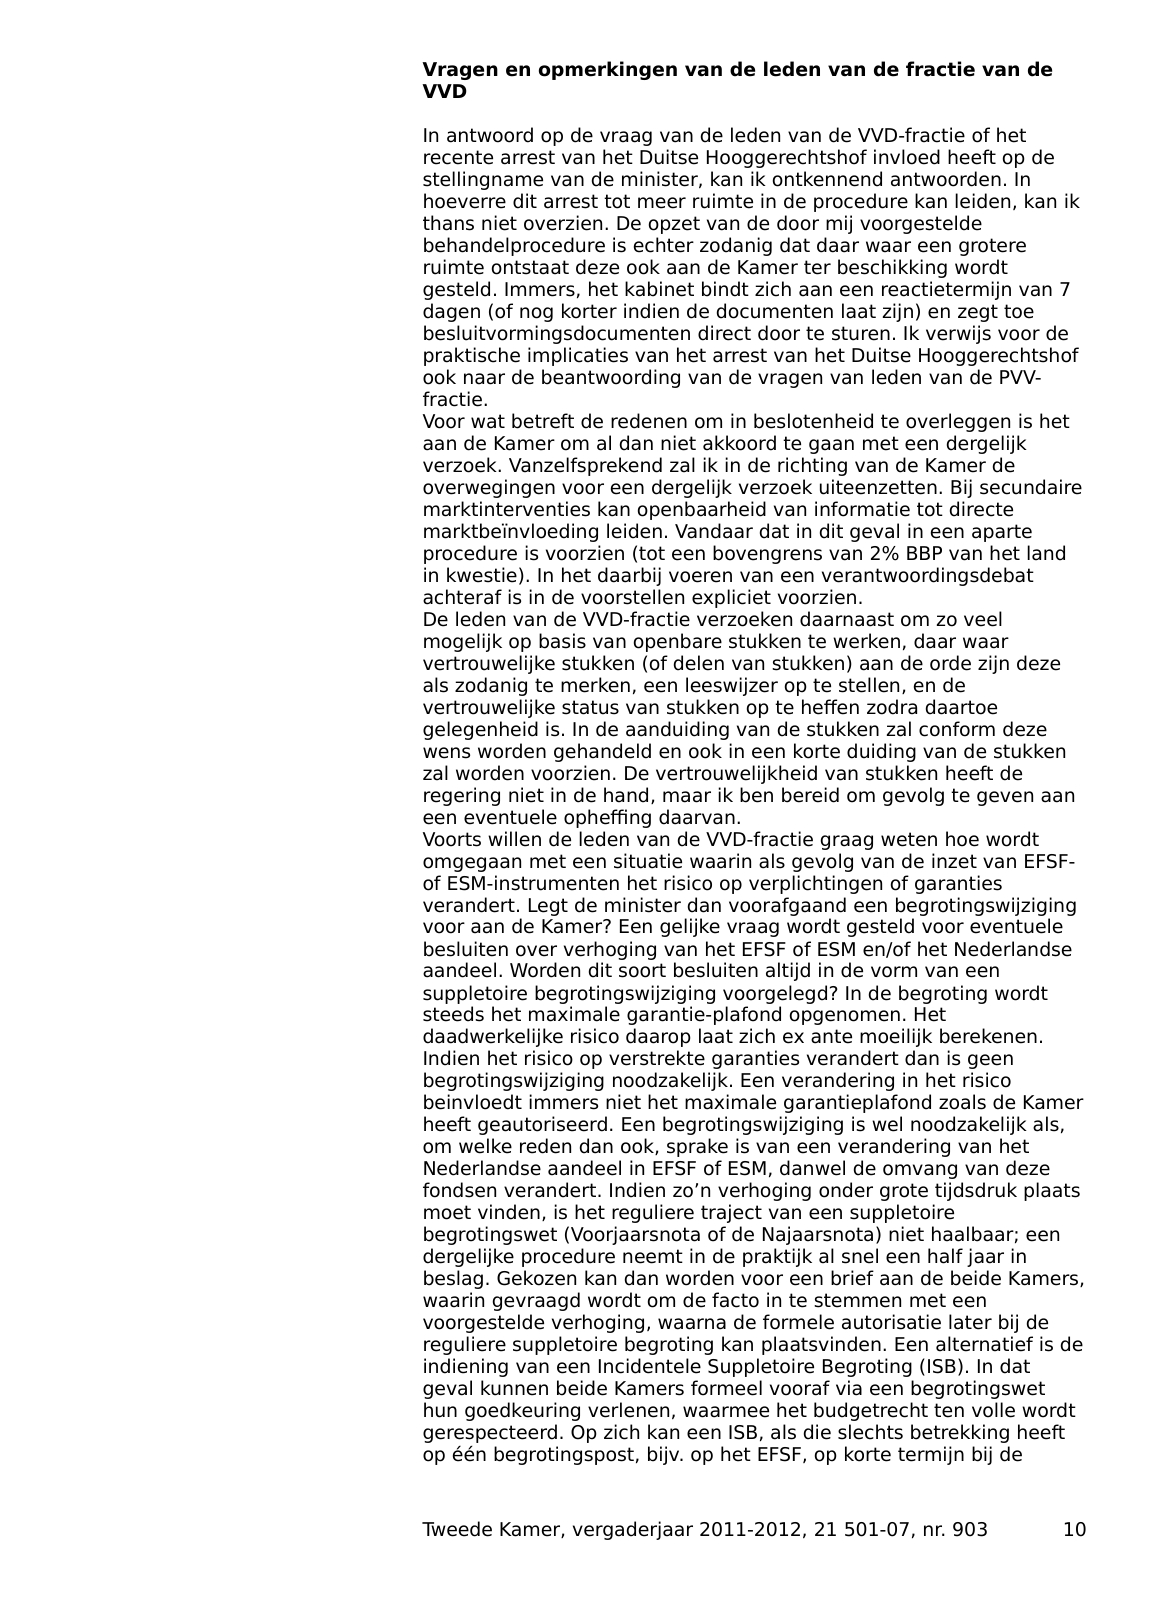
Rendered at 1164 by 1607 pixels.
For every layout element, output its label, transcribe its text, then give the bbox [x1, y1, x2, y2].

text Voor wat betreft de redenen om in beslotenheid te overleggen is het aan de Kamer om al dan niet akkoord te gaan met een dergelijk verzoek. Vanzelfsprekend zal ik in de richting van de Kamer de overwegingen voor een dergelijk verzoek uiteenzetten. Bij secundaire marktinterventies kan openbaarheid van informatie tot directe marktbeïnvloeding leiden. Vandaar dat in dit geval in een aparte procedure is voorzien (tot een bovengrens van 2% BBP van het land in kwestie). In het daarbij voeren van een verantwoordingsdebat achteraf is in de voorstellen expliciet voorzien. [422, 411, 1087, 609]
text In antwoord op de vraag van de leden van de VVD-fractie of het recente arrest van het Duitse Hooggerechtshof invloed heeft op de stellingname van de minister, kan ik ontkennend antwoorden. In hoeverre dit arrest tot meer ruimte in de procedure kan leiden, kan ik thans niet overzien. De opzet van de door mij voorgestelde behandelprocedure is echter zodanig dat daar waar een grotere ruimte ontstaat deze ook aan de Kamer ter beschikking wordt gesteld. Immers, het kabinet bindt zich aan een reactietermijn van 7 dagen (of nog korter indien de documenten laat zijn) en zegt toe besluitvormingsdocumenten direct door te sturen. Ik verwijs voor de praktische implicaties van het arrest van het Duitse Hooggerechtshof ook naar de beantwoording van de vragen van leden van de PVV-fractie. [422, 125, 1087, 411]
subtitle Vragen en opmerkingen van de leden van de fractie van de VVD [422, 59, 1087, 103]
text Voorts willen de leden van de VVD-fractie graag weten hoe wordt omgegaan met een situatie waarin als gevolg van de inzet van EFSF- of ESM-instrumenten het risico op verplichtingen of garanties verandert. Legt de minister dan voorafgaand een begrotingswijziging voor aan de Kamer? Een gelijke vraag wordt gesteld voor eventuele besluiten over verhoging van het EFSF of ESM en/of het Nederlandse aandeel. Worden dit soort besluiten altijd in de vorm van een suppletoire begrotingswijziging voorgelegd? In de begroting wordt steeds het maximale garantie-plafond opgenomen. Het daadwerkelijke risico daarop laat zich ex ante moeilijk berekenen. Indien het risico op verstrekte garanties verandert dan is geen begrotingswijziging noodzakelijk. Een verandering in het risico beinvloedt immers niet het maximale garantieplafond zoals de Kamer heeft geautoriseerd. Een begrotingswijziging is wel noodzakelijk als, om welke reden dan ook, sprake is van een verandering van het Nederlandse aandeel in EFSF of ESM, danwel de omvang van deze fondsen verandert. Indien zo’n verhoging onder grote tijdsdruk plaats moet vinden, is het reguliere traject van een suppletoire begrotingswet (Voorjaarsnota of de Najaarsnota) niet haalbaar; een dergelijke procedure neemt in de praktijk al snel een half jaar in beslag. Gekozen kan dan worden voor een brief aan de beide Kamers, waarin gevraagd wordt om de facto in te stemmen met een voorgestelde verhoging, waarna de formele autorisatie later bij de reguliere suppletoire begroting kan plaatsvinden. Een alternatief is de indiening van een Incidentele Suppletoire Begroting (ISB). In dat geval kunnen beide Kamers formeel vooraf via een begrotingswet hun goedkeuring verlenen, waarmee het budgetrecht ten volle wordt gerespecteerd. Op zich kan een ISB, als die slechts betrekking heeft op één begrotingspost, bijv. op het EFSF, op korte termijn bij de [422, 828, 1087, 1466]
text De leden van de VVD-fractie verzoeken daarnaast om zo veel mogelijk op basis van openbare stukken te werken, daar waar vertrouwelijke stukken (of delen van stukken) aan de orde zijn deze als zodanig te merken, een leeswijzer op te stellen, en de vertrouwelijke status van stukken op te heffen zodra daartoe gelegenheid is. In de aanduiding van de stukken zal conform deze wens worden gehandeld en ook in een korte duiding van de stukken zal worden voorzien. De vertrouwelijkheid van stukken heeft de regering niet in de hand, maar ik ben bereid om gevolg te geven aan een eventuele opheffing daarvan. [422, 609, 1087, 828]
